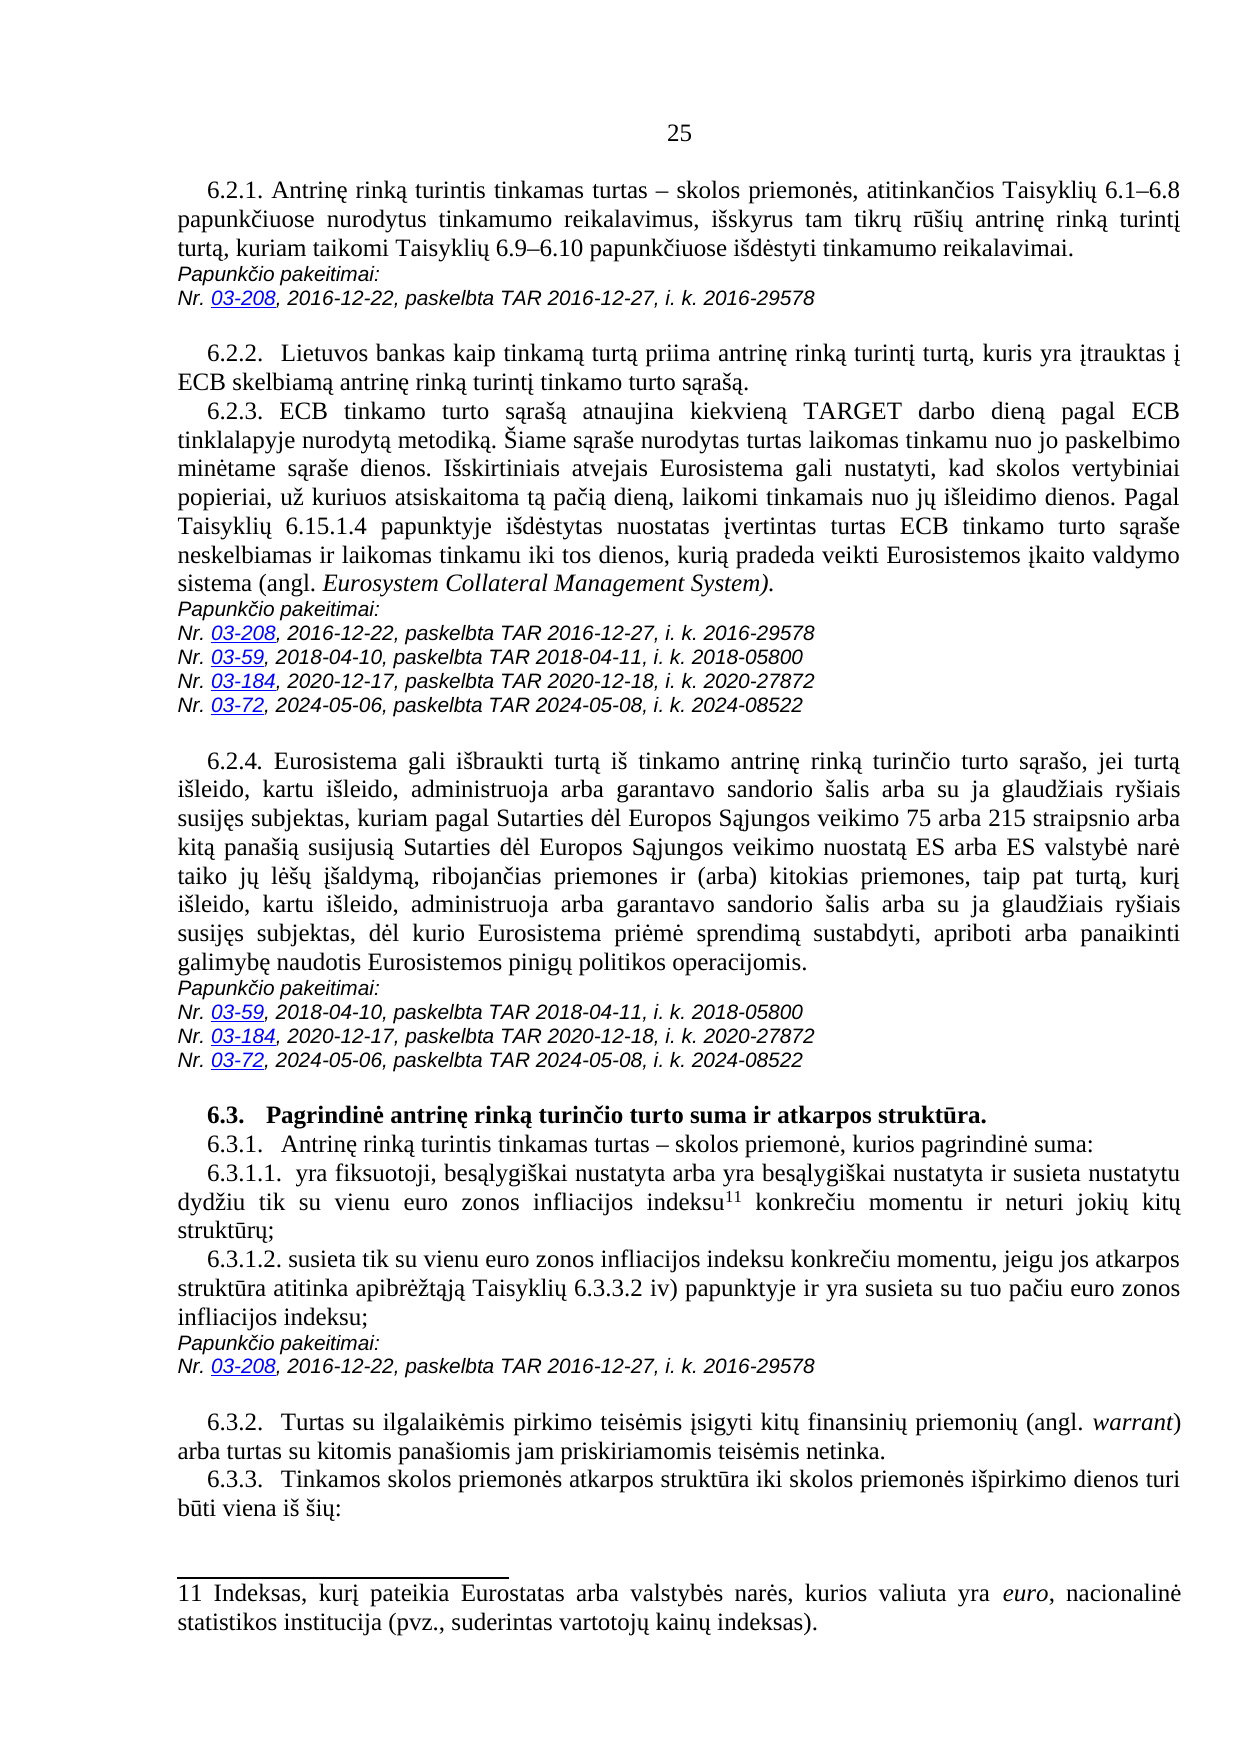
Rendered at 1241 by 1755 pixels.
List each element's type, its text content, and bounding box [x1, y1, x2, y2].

text 6.2.2. Lietuvos bankas kaip tinkamą turtą priima antrinę rinką turintį turtą, kuris yra įtrauktas į ECB skelbiamą antrinę rinką turintį tinkamo turto sąrašą. [177, 338, 1181, 396]
text 6.3.1.1. yra fiksuotoji, besąlygiškai nustatyta arba yra besąlygiškai nustatyta ir susieta nustatytu dydžiu tik su vienu euro zonos infliacijos indeksu konkrečiu momentu ir neturi jokių kitų struktūrų; [177, 1158, 1181, 1244]
text 6.3. Pagrindinė antrinę rinką turinčio turto suma ir atkarpos struktūra. [177, 1100, 1181, 1129]
text Papunkčio pakeitimai: [177, 597, 1181, 621]
text 6.2.1. Antrinę rinką turintis tinkamas turtas – skolos priemonės, atitinkančios Taisyklių 6.1–6.8 papunkčiuose nurodytus tinkamumo reikalavimus, išskyrus tam tikrų rūšių antrinę rinką turintį turtą, kuriam taikomi Taisyklių 6.9–6.10 papunkčiuose išdėstyti tinkamumo reikalavimai. [177, 176, 1181, 262]
text Papunkčio pakeitimai: [177, 262, 1181, 286]
text Nr. 03-59, 2018-04-10, paskelbta TAR 2018-04-11, i. k. 2018-05800 [177, 1000, 1181, 1024]
text 6.2.4. Eurosistema gali išbraukti turtą iš tinkamo antrinę rinką turinčio turto sąrašo, jei turtą išleido, kartu išleido, administruoja arba garantavo sandorio šalis arba su ja glaudžiais ryšiais susijęs subjektas, kuriam pagal Sutarties dėl Europos Sąjungos veikimo 75 arba 215 straipsnio arba kitą panašią susijusią Sutarties dėl Europos Sąjungos veikimo nuostatą ES arba ES valstybė narė taiko jų lėšų įšaldymą, ribojančias priemones ir (arba) kitokias priemones, taip pat turtą, kurį išleido, kartu išleido, administruoja arba garantavo sandorio šalis arba su ja glaudžiais ryšiais susijęs subjektas, dėl kurio Eurosistema priėmė sprendimą sustabdyti, apriboti arba panaikinti galimybę naudotis Eurosistemos pinigų politikos operacijomis. [177, 746, 1181, 976]
text Nr. 03-72, 2024-05-06, paskelbta TAR 2024-05-08, i. k. 2024-08522 [177, 1048, 1181, 1072]
text 6.3.1.2. susieta tik su vienu euro zonos infliacijos indeksu konkrečiu momentu, jeigu jos atkarpos struktūra atitinka apibrėžtąją Taisyklių 6.3.3.2 iv) papunktyje ir yra susieta su tuo pačiu euro zonos infliacijos indeksu; [177, 1244, 1181, 1330]
text Nr. 03-208, 2016-12-22, paskelbta TAR 2016-12-27, i. k. 2016-29578 [177, 621, 1181, 645]
text 6.3.1. Antrinę rinką turintis tinkamas turtas – skolos priemonė, kurios pagrindinė suma: [177, 1129, 1181, 1158]
text Papunkčio pakeitimai: [177, 1330, 1181, 1354]
text 6.3.2. Turtas su ilgalaikėmis pirkimo teisėmis įsigyti kitų finansinių priemonių (angl. warrant) arba turtas su kitomis panašiomis jam priskiriamomis teisėmis netinka. [177, 1407, 1181, 1464]
text Nr. 03-72, 2024-05-06, paskelbta TAR 2024-05-08, i. k. 2024-08522 [177, 693, 1181, 717]
text Nr. 03-208, 2016-12-22, paskelbta TAR 2016-12-27, i. k. 2016-29578 [177, 1354, 1181, 1378]
text Nr. 03-184, 2020-12-17, paskelbta TAR 2020-12-18, i. k. 2020-27872 [177, 669, 1181, 693]
text Nr. 03-208, 2016-12-22, paskelbta TAR 2016-12-27, i. k. 2016-29578 [177, 286, 1181, 310]
text Indeksas, kurį pateikia Eurostatas arba valstybės narės, kurios valiuta yra euro, nacionalinė statistikos institucija (pvz., suderintas vartotojų kainų indeksas). [177, 1578, 1181, 1636]
text Nr. 03-59, 2018-04-10, paskelbta TAR 2018-04-11, i. k. 2018-05800 [177, 645, 1181, 669]
text Nr. 03-184, 2020-12-17, paskelbta TAR 2020-12-18, i. k. 2020-27872 [177, 1024, 1181, 1048]
text 6.3.3. Tinkamos skolos priemonės atkarpos struktūra iki skolos priemonės išpirkimo dienos turi būti viena iš šių: [177, 1464, 1181, 1522]
text 6.2.3. ECB tinkamo turto sąrašą atnaujina kiekvieną TARGET darbo dieną pagal ECB tinklalapyje nurodytą metodiką. Šiame sąraše nurodytas turtas laikomas tinkamu nuo jo paskelbimo minėtame sąraše dienos. Išskirtiniais atvejais Eurosistema gali nustatyti, kad skolos vertybiniai popieriai, už kuriuos atsiskaitoma tą pačią dieną, laikomi tinkamais nuo jų išleidimo dienos. Pagal Taisyklių 6.15.1.4 papunktyje išdėstytas nuostatas įvertintas turtas ECB tinkamo turto sąraše neskelbiamas ir laikomas tinkamu iki tos dienos, kurią pradeda veikti Eurosistemos įkaito valdymo sistema (angl. Eurosystem Collateral Management System). [177, 396, 1181, 597]
text Papunkčio pakeitimai: [177, 976, 1181, 1000]
